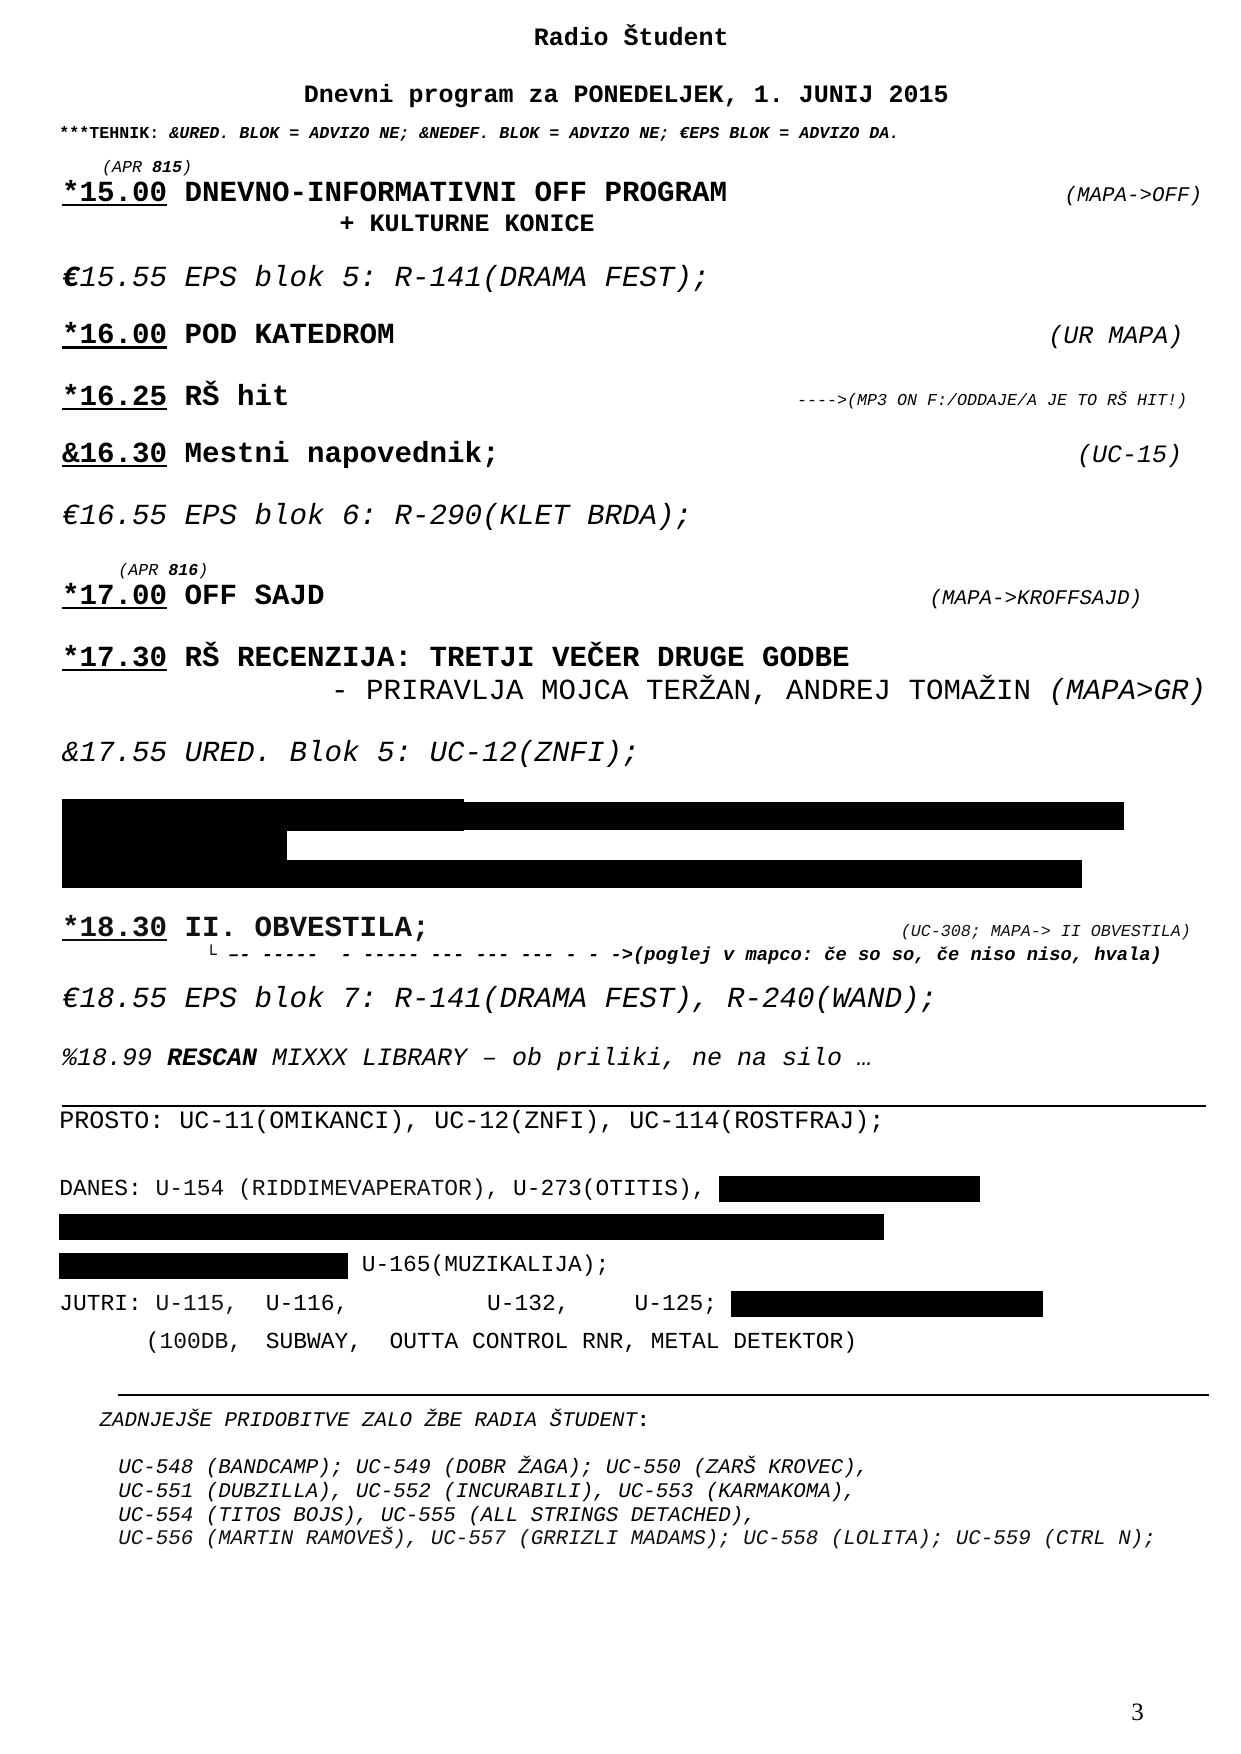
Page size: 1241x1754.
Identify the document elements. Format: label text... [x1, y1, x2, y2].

text ZADNJEJŠE PRIDOBITVE ZALO ŽBE RADIA ŠTUDENT: [43, 1409, 1209, 1432]
text *17.30 RŠ RECENZIJA: Tretji večer Druge godbe [62, 642, 1206, 675]
text Dnevni program za PONEDELJEK, 1. JUNIJ 2015 [43, 82, 1209, 110]
text *17.00 OFF SAJD (MAPA->KROFFSAJD) [62, 581, 1206, 613]
text *18.30 II. OBVESTILA; (UC-308; MAPA-> II OBVESTILA) [62, 912, 1206, 945]
text UC-554 (TITOS BOJS), UC-555 (ALL STRINGS DETACHED), [118, 1504, 1230, 1527]
text €16.55 EPS blok 6: R-290(KLET BRDA); [62, 500, 1206, 533]
text U-225 (HERTZARHITEKTUR), U-245 (ZID NAPOVED), U-585(RADAR), [59, 1214, 1209, 1240]
text (APR 815) [62, 158, 1206, 177]
text (100DB, SUBWAY, OUTTA CONTROL RNR, METAL DETEKTOR) [118, 1329, 1209, 1356]
text UC-548 (BANDCAMP); UC-549 (DOBR ŽAGA); UC-550 (ZARŠ KROVEC), [118, 1456, 1230, 1480]
text + KULTURNE KONICE [62, 210, 1206, 238]
text €15.55 EPS blok 5: R-141(DRAMA FEST); [62, 263, 1206, 296]
text (mapa rkhv ali živo) [62, 860, 1206, 888]
text &17.55 URED. Blok 5: UC-12(ZNFI); [62, 737, 1206, 770]
text *16.00 POD KATEDROM (UR MAPA) [62, 320, 1206, 353]
text UC-551 (DUBZILLA), UC-552 (INCURABILI), UC-553 (KARMAKOMA), [118, 1480, 1230, 1504]
text *15.00 DNEVNO-INFORMATIVNI OFF PROGRAM (MAPA->OFF) [62, 177, 1206, 210]
text PROSTO: UC-11(OMIKANCI), UC-12(ZNFI), UC-114(ROSTFRAJ); [59, 1107, 1144, 1136]
text *18.00 RKHV intervju: Ale Abreu, pripravljata Anja Banko in Petra [62, 798, 1206, 831]
text ***TEHNIK: &URED. BLOK = ADVIZO NE; &NEDEF. BLOK = ADVIZO NE; €EPS BLOK = ADVIZO DA. [59, 124, 1162, 143]
text %18.99 RESCAN MIXXX LIBRARY – ob priliki, ne na silo … [62, 1044, 1206, 1073]
text Meterc; [62, 831, 1206, 860]
text *16.25 RŠ hit ---->(MP3 ON F:/ODDAJE/A JE TO RŠ HIT!) [62, 381, 1206, 414]
text &16.30 Mestni napovednik; (UC-15) [62, 438, 1206, 471]
text (APR 816) [62, 562, 1206, 581]
text DANES: U-154 (RIDDIMEVAPERATOR), U-273(OTITIS), U-250a(AARTEFAKT), [59, 1176, 1209, 1202]
text - PRIRAVLJA MOJCA TERŽAN, ANDREJ TOMAŽIN (MAPA>GR) [62, 675, 1206, 708]
text U-100 (TEMNA ZVEZDA); U-165(MUZIKALIJA); [59, 1253, 1209, 1279]
text UC-556 (MARTIN RAMOVEŠ), UC-557 (GRRIZLI MADAMS); UC-558 (LOLITA); UC-559 (CTRL N); [118, 1527, 1230, 1551]
text Radio Študent [118, 25, 1144, 53]
text €18.55 EPS blok 7: R-141(DRAMA FEST), R-240(WAND); [62, 983, 1206, 1016]
text JUTRI: U-115, U-116, U-132, U-125; U-183 (KILAVO SEME) [59, 1291, 1209, 1317]
text └ –- ----- - ----- --- --- --- - - ->(poglej v mapco: če so so, če niso niso, hvala) [59, 945, 1162, 966]
